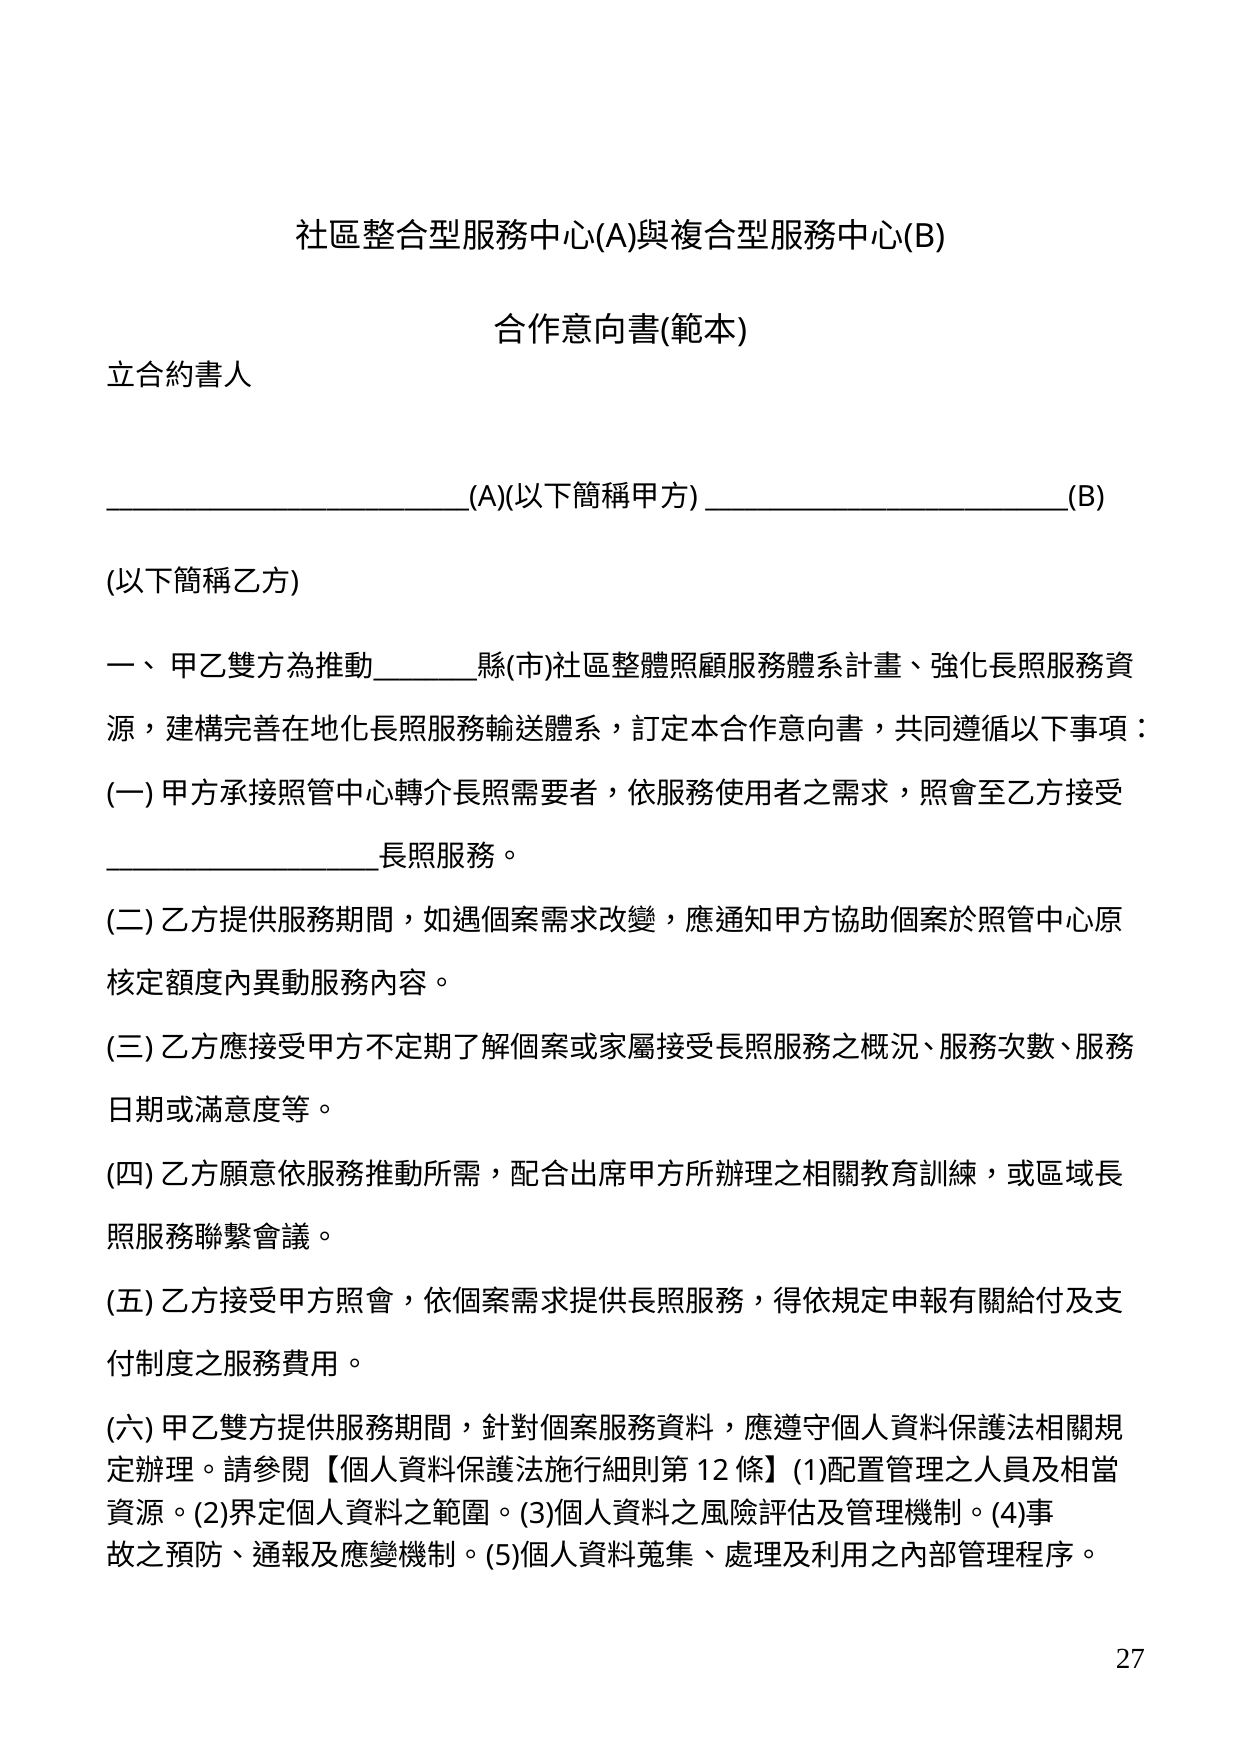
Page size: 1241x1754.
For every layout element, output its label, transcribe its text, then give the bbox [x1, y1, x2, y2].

text 合作意向書(範本) [106, 303, 1134, 351]
text (二) 乙方提供服務期間，如遇個案需求改變，應通知甲方協助個案於照管中心原核定額度內異動服務內容。 [106, 896, 1134, 1002]
text (六) 甲乙雙方提供服務期間，針對個案服務資料，應遵守個人資料保護法相關規定辦理。請參閱【個人資料保護法施行細則第12條】(1)配置管理之人員及相當 [106, 1404, 1134, 1489]
text ____________________________(A)(以下簡稱甲方) ____________________________(B)(以下簡稱乙方) [106, 473, 1134, 600]
text 一、 甲乙雙方為推動________縣(市)社區整體照顧服務體系計畫、強化長照服務資源，建構完善在地化長照服務輸送體系，訂定本合作意向書，共同遵循以下事項： [106, 642, 1134, 748]
text 立合約書人 [106, 351, 1134, 393]
text (五) 乙方接受甲方照會，依個案需求提供長照服務，得依規定申報有關給付及支付制度之服務費用。 [106, 1277, 1134, 1383]
text (三) 乙方應接受甲方不定期了解個案或家屬接受長照服務之概況、服務次數、服務日期或滿意度等。 [106, 1023, 1134, 1129]
text (四) 乙方願意依服務推動所需，配合出席甲方所辦理之相關教育訓練，或區域長照服務聯繫會議。 [106, 1150, 1134, 1256]
text 社區整合型服務中心(A)與複合型服務中心(B) [106, 209, 1134, 257]
text (一) 甲方承接照管中心轉介長照需要者，依服務使用者之需求，照會至乙方接受_____________________長照服務。 [106, 769, 1134, 875]
text 資源。(2)界定個人資料之範圍。(3)個人資料之風險評估及管理機制。(4)事 [106, 1489, 1134, 1532]
text 故之預防、通報及應變機制。(5)個人資料蒐集、處理及利用之內部管理程序。 [106, 1532, 1134, 1574]
